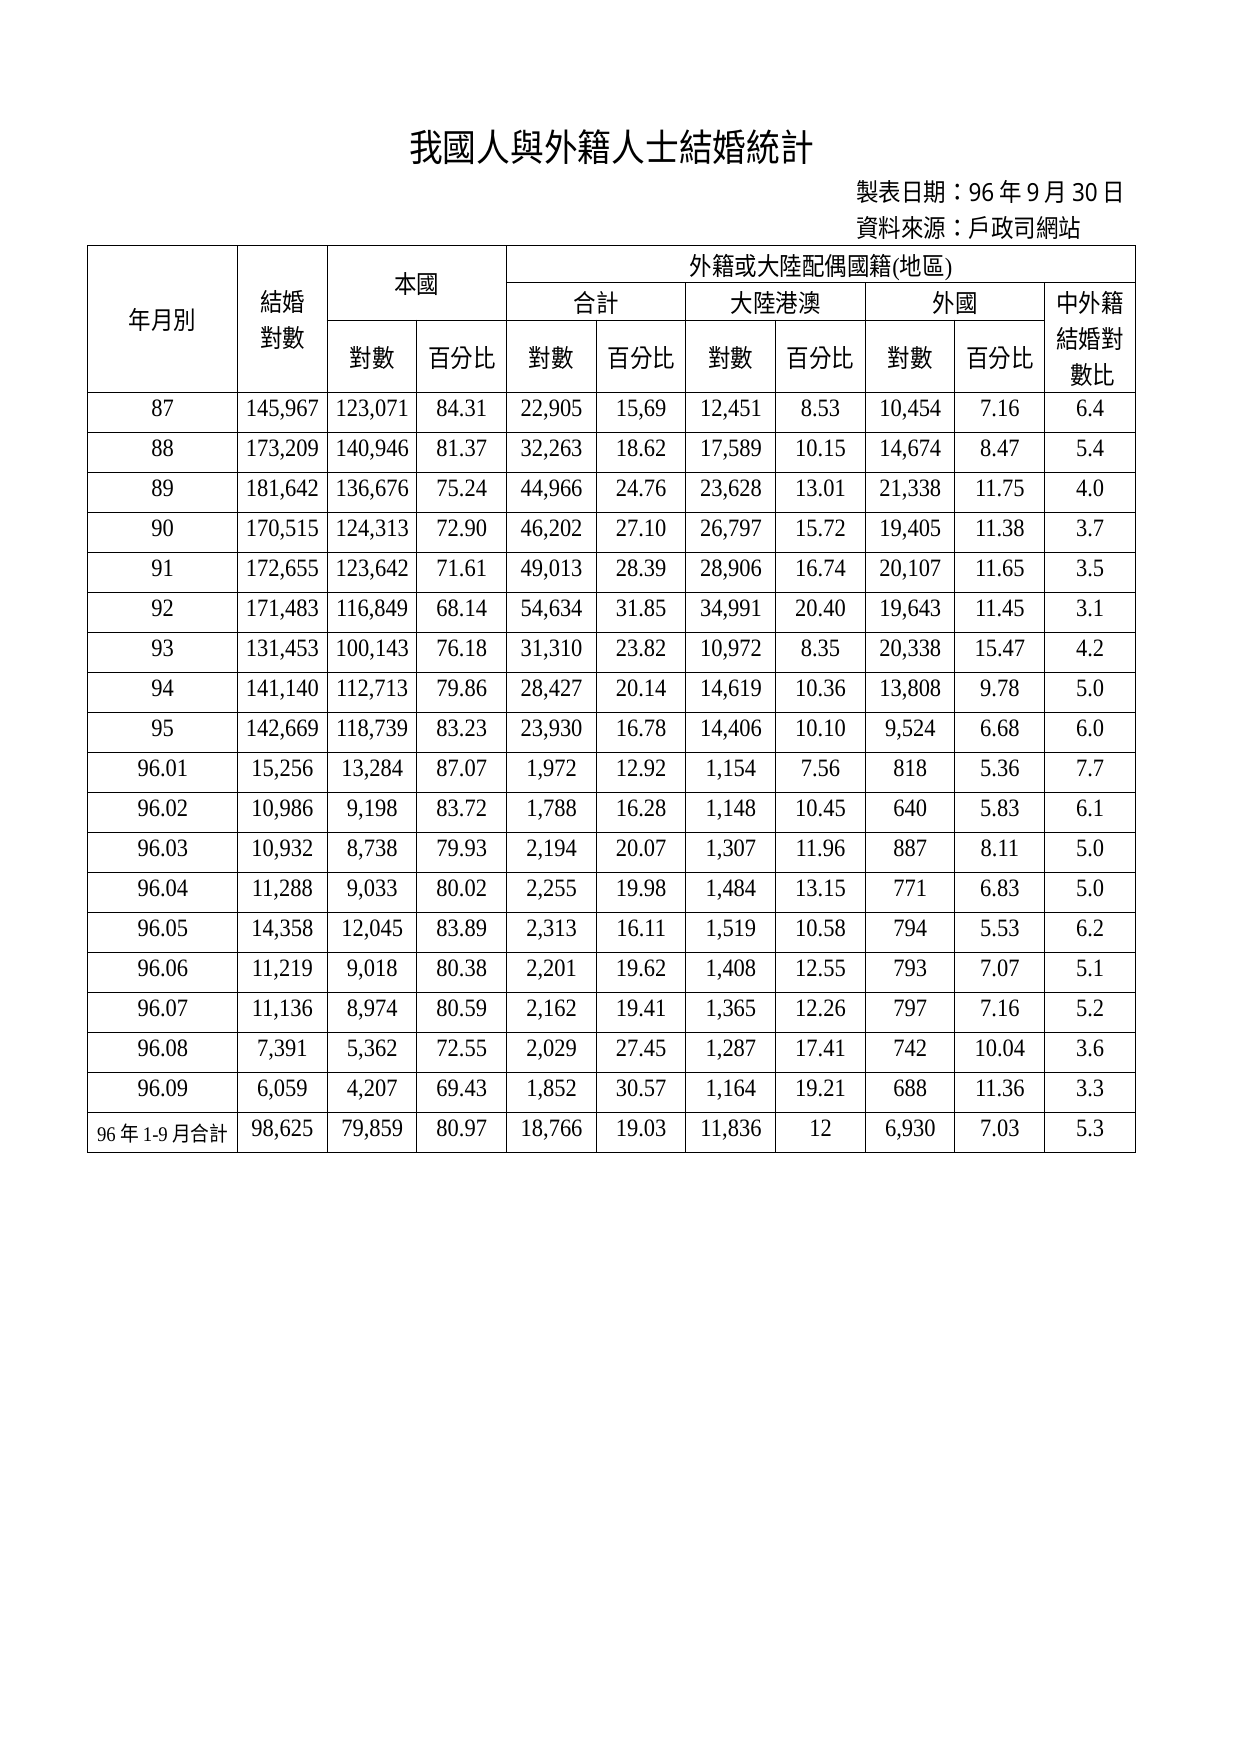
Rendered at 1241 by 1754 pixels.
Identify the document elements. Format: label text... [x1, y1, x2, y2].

table_cell 100,143 [328, 633, 416, 672]
table_cell 10,986 [238, 793, 327, 832]
table_cell 91 [88, 553, 237, 592]
table_cell 19.98 [597, 873, 685, 912]
table_cell 對數 [866, 321, 954, 392]
table_cell 10.45 [776, 793, 865, 832]
table_cell 12,045 [328, 913, 416, 952]
table_cell 96.07 [88, 993, 237, 1032]
table_cell 28,906 [686, 553, 775, 592]
table_cell 對數 [328, 321, 416, 392]
table_cell 94 [88, 673, 237, 712]
table_cell 5.83 [955, 793, 1044, 832]
table_cell 1,365 [686, 993, 775, 1032]
table_cell 10.15 [776, 433, 865, 472]
table_cell 72.55 [417, 1033, 506, 1072]
table_cell 12.26 [776, 993, 865, 1032]
table_cell 21,338 [866, 473, 954, 512]
table_cell 7.16 [955, 993, 1044, 1032]
table_cell 49,013 [507, 553, 596, 592]
table_cell 20.07 [597, 833, 685, 872]
table_cell 30.57 [597, 1073, 685, 1112]
table_cell 10.04 [955, 1033, 1044, 1072]
table_cell 2,194 [507, 833, 596, 872]
table_cell 年月別 [88, 246, 237, 392]
table_cell 製表日期：96年9月30日 資料來源：戶政司網站 [835, 173, 1135, 245]
table_cell 4,207 [328, 1073, 416, 1112]
table_cell 6,059 [238, 1073, 327, 1112]
table_cell 96.01 [88, 753, 237, 792]
table_cell 8,738 [328, 833, 416, 872]
table_cell 83.72 [417, 793, 506, 832]
table_cell 46,202 [507, 513, 596, 552]
table_cell 7,391 [238, 1033, 327, 1072]
table_cell 640 [866, 793, 954, 832]
table_cell 12 [776, 1113, 865, 1152]
table_cell 6.68 [955, 713, 1044, 752]
table_cell 1,164 [686, 1073, 775, 1112]
table_cell 3.5 [1045, 553, 1135, 592]
table_cell 123,642 [328, 553, 416, 592]
table_cell 80.38 [417, 953, 506, 992]
table_cell 8,974 [328, 993, 416, 1032]
table_cell 2,255 [507, 873, 596, 912]
table_cell 2,162 [507, 993, 596, 1032]
table_cell 12.92 [597, 753, 685, 792]
table_cell 結婚 對數 [238, 246, 327, 392]
table_cell 3.7 [1045, 513, 1135, 552]
table_cell 6,930 [866, 1113, 954, 1152]
table_cell 本國 [328, 246, 506, 319]
table_cell 818 [866, 753, 954, 792]
table_cell 外籍或大陸配偶國籍(地區) [507, 246, 1135, 282]
table_cell 76.18 [417, 633, 506, 672]
table_cell 19.41 [597, 993, 685, 1032]
table_cell 79,859 [328, 1113, 416, 1152]
table_cell 11,836 [686, 1113, 775, 1152]
table_cell 8.47 [955, 433, 1044, 472]
table_cell 9.78 [955, 673, 1044, 712]
table_cell 22,905 [507, 393, 596, 432]
table_cell 32,263 [507, 433, 596, 472]
table_cell 34,991 [686, 593, 775, 632]
table_cell 7.7 [1045, 753, 1135, 792]
table_cell 181,642 [238, 473, 327, 512]
table_cell 87 [88, 393, 237, 432]
table_cell 688 [866, 1073, 954, 1112]
table_cell 1,519 [686, 913, 775, 952]
table_cell 6.2 [1045, 913, 1135, 952]
table_cell 對數 [686, 321, 775, 392]
table_cell 9,524 [866, 713, 954, 752]
table_cell 4.0 [1045, 473, 1135, 512]
table_cell 19.03 [597, 1113, 685, 1152]
table_cell 13.01 [776, 473, 865, 512]
table_cell 797 [866, 993, 954, 1032]
table_cell 大陸港澳 [686, 283, 865, 319]
table_cell 5.0 [1045, 833, 1135, 872]
table_cell 793 [866, 953, 954, 992]
table_cell 83.23 [417, 713, 506, 752]
table_cell 72.90 [417, 513, 506, 552]
table_cell 5.4 [1045, 433, 1135, 472]
table_cell 7.16 [955, 393, 1044, 432]
table_cell 8.53 [776, 393, 865, 432]
table_cell 6.4 [1045, 393, 1135, 432]
table_cell 5,362 [328, 1033, 416, 1072]
table_cell 90 [88, 513, 237, 552]
table_cell 28,427 [507, 673, 596, 712]
table_cell 5.2 [1045, 993, 1135, 1032]
table_cell 20.14 [597, 673, 685, 712]
table_cell 10.58 [776, 913, 865, 952]
table_cell 172,655 [238, 553, 327, 592]
table_cell 116,849 [328, 593, 416, 632]
table_cell 96.03 [88, 833, 237, 872]
table_cell 百分比 [955, 321, 1044, 392]
table_cell 23.82 [597, 633, 685, 672]
table_cell 20,338 [866, 633, 954, 672]
table_cell 15,69 [597, 393, 685, 432]
table_cell 124,313 [328, 513, 416, 552]
table_cell 5.3 [1045, 1113, 1135, 1152]
table_cell 12,451 [686, 393, 775, 432]
table_cell 11.45 [955, 593, 1044, 632]
table_cell 75.24 [417, 473, 506, 512]
table_cell 10,972 [686, 633, 775, 672]
table_cell 5.53 [955, 913, 1044, 952]
table_cell 18,766 [507, 1113, 596, 1152]
table_cell 6.83 [955, 873, 1044, 912]
table_cell 1,148 [686, 793, 775, 832]
table_cell 112,713 [328, 673, 416, 712]
table_cell 5.0 [1045, 873, 1135, 912]
table_cell 69.43 [417, 1073, 506, 1112]
table_cell 20,107 [866, 553, 954, 592]
table_cell 11,219 [238, 953, 327, 992]
table_cell 9,018 [328, 953, 416, 992]
table_cell 1,408 [686, 953, 775, 992]
table_cell 10.10 [776, 713, 865, 752]
table_cell 118,739 [328, 713, 416, 752]
table_cell 96.09 [88, 1073, 237, 1112]
table_cell 17,589 [686, 433, 775, 472]
table_cell 27.10 [597, 513, 685, 552]
table_cell 10,454 [866, 393, 954, 432]
table_cell 96.05 [88, 913, 237, 952]
table_cell 對數 [507, 321, 596, 392]
table_cell 80.97 [417, 1113, 506, 1152]
table_cell 54,634 [507, 593, 596, 632]
table_cell 136,676 [328, 473, 416, 512]
table_cell 14,358 [238, 913, 327, 952]
table_cell 百分比 [417, 321, 506, 392]
table_cell 14,406 [686, 713, 775, 752]
table_cell 7.56 [776, 753, 865, 792]
table_cell 3.3 [1045, 1073, 1135, 1112]
table_cell 2,313 [507, 913, 596, 952]
table_cell 7.07 [955, 953, 1044, 992]
table_cell 142,669 [238, 713, 327, 752]
table_cell 17.41 [776, 1033, 865, 1072]
table_cell 百分比 [597, 321, 685, 392]
table_cell 19.62 [597, 953, 685, 992]
table_cell 71.61 [417, 553, 506, 592]
table_cell 31.85 [597, 593, 685, 632]
table_cell 外國 [866, 283, 1044, 319]
table_cell 44,966 [507, 473, 596, 512]
table_cell 7.03 [955, 1113, 1044, 1152]
table_cell 80.02 [417, 873, 506, 912]
table_cell 9,033 [328, 873, 416, 912]
table_cell 79.86 [417, 673, 506, 712]
table_cell 145,967 [238, 393, 327, 432]
table_cell 11.38 [955, 513, 1044, 552]
table_cell 96.02 [88, 793, 237, 832]
table_cell 12.55 [776, 953, 865, 992]
table_cell 19.21 [776, 1073, 865, 1112]
table_cell 80.59 [417, 993, 506, 1032]
table_cell 742 [866, 1033, 954, 1072]
table_cell 170,515 [238, 513, 327, 552]
table_cell 794 [866, 913, 954, 952]
table_cell 1,484 [686, 873, 775, 912]
table_cell 89 [88, 473, 237, 512]
table_cell 3.1 [1045, 593, 1135, 632]
table_cell 16.11 [597, 913, 685, 952]
table_cell 15.72 [776, 513, 865, 552]
table_cell 95 [88, 713, 237, 752]
table_cell 123,071 [328, 393, 416, 432]
table_cell 23,628 [686, 473, 775, 512]
table_cell 87.07 [417, 753, 506, 792]
table_cell 9,198 [328, 793, 416, 832]
table_cell 84.31 [417, 393, 506, 432]
table_cell 6.0 [1045, 713, 1135, 752]
table_cell 11.36 [955, 1073, 1044, 1112]
table_cell 14,619 [686, 673, 775, 712]
table_cell 16.74 [776, 553, 865, 592]
table_cell 15.47 [955, 633, 1044, 672]
table_cell 131,453 [238, 633, 327, 672]
table_cell 合計 [507, 283, 685, 319]
table_cell 13,808 [866, 673, 954, 712]
table_cell 1,788 [507, 793, 596, 832]
table_cell 11,288 [238, 873, 327, 912]
table_cell 96.06 [88, 953, 237, 992]
table_cell 16.78 [597, 713, 685, 752]
table_cell 18.62 [597, 433, 685, 472]
table_cell 13.15 [776, 873, 865, 912]
table_cell 15,256 [238, 753, 327, 792]
table_cell 8.35 [776, 633, 865, 672]
table_cell 5.1 [1045, 953, 1135, 992]
table_cell 92 [88, 593, 237, 632]
table_cell [88, 173, 835, 245]
table_cell 2,029 [507, 1033, 596, 1072]
table_cell 98,625 [238, 1113, 327, 1152]
table_cell 11.75 [955, 473, 1044, 512]
table_cell 11.65 [955, 553, 1044, 592]
table_cell 4.2 [1045, 633, 1135, 672]
table_cell 79.93 [417, 833, 506, 872]
table_cell 1,852 [507, 1073, 596, 1112]
table_cell 96年1-9月合計 [88, 1113, 237, 1152]
table_cell 1,307 [686, 833, 775, 872]
table_cell 8.11 [955, 833, 1044, 872]
table_cell 28.39 [597, 553, 685, 592]
table_cell 96.08 [88, 1033, 237, 1072]
table_cell 19,405 [866, 513, 954, 552]
table_cell 1,972 [507, 753, 596, 792]
table_cell 24.76 [597, 473, 685, 512]
table_cell 2,201 [507, 953, 596, 992]
table_cell 3.6 [1045, 1033, 1135, 1072]
table_cell 140,946 [328, 433, 416, 472]
table_cell 171,483 [238, 593, 327, 632]
table_cell 10.36 [776, 673, 865, 712]
table_header 我國人與外籍人士結婚統計 [88, 118, 1135, 172]
table_cell 26,797 [686, 513, 775, 552]
table_cell 96.04 [88, 873, 237, 912]
table_cell 83.89 [417, 913, 506, 952]
table_cell 887 [866, 833, 954, 872]
table_cell 81.37 [417, 433, 506, 472]
table_cell 5.0 [1045, 673, 1135, 712]
table_cell 6.1 [1045, 793, 1135, 832]
table_cell 31,310 [507, 633, 596, 672]
table_cell 10,932 [238, 833, 327, 872]
table_cell 27.45 [597, 1033, 685, 1072]
table_cell 百分比 [776, 321, 865, 392]
table_cell 141,140 [238, 673, 327, 712]
table_cell 68.14 [417, 593, 506, 632]
table_cell 23,930 [507, 713, 596, 752]
table_cell 14,674 [866, 433, 954, 472]
table_cell 1,154 [686, 753, 775, 792]
table_cell 93 [88, 633, 237, 672]
table_cell 771 [866, 873, 954, 912]
table_cell 11,136 [238, 993, 327, 1032]
table_cell 13,284 [328, 753, 416, 792]
table_cell 1,287 [686, 1033, 775, 1072]
table_cell 11.96 [776, 833, 865, 872]
table_cell 88 [88, 433, 237, 472]
table_cell 中外籍 結婚對 數比 [1045, 283, 1135, 392]
table_cell 19,643 [866, 593, 954, 632]
table_cell 173,209 [238, 433, 327, 472]
table_cell 20.40 [776, 593, 865, 632]
table_cell 16.28 [597, 793, 685, 832]
table_cell 5.36 [955, 753, 1044, 792]
